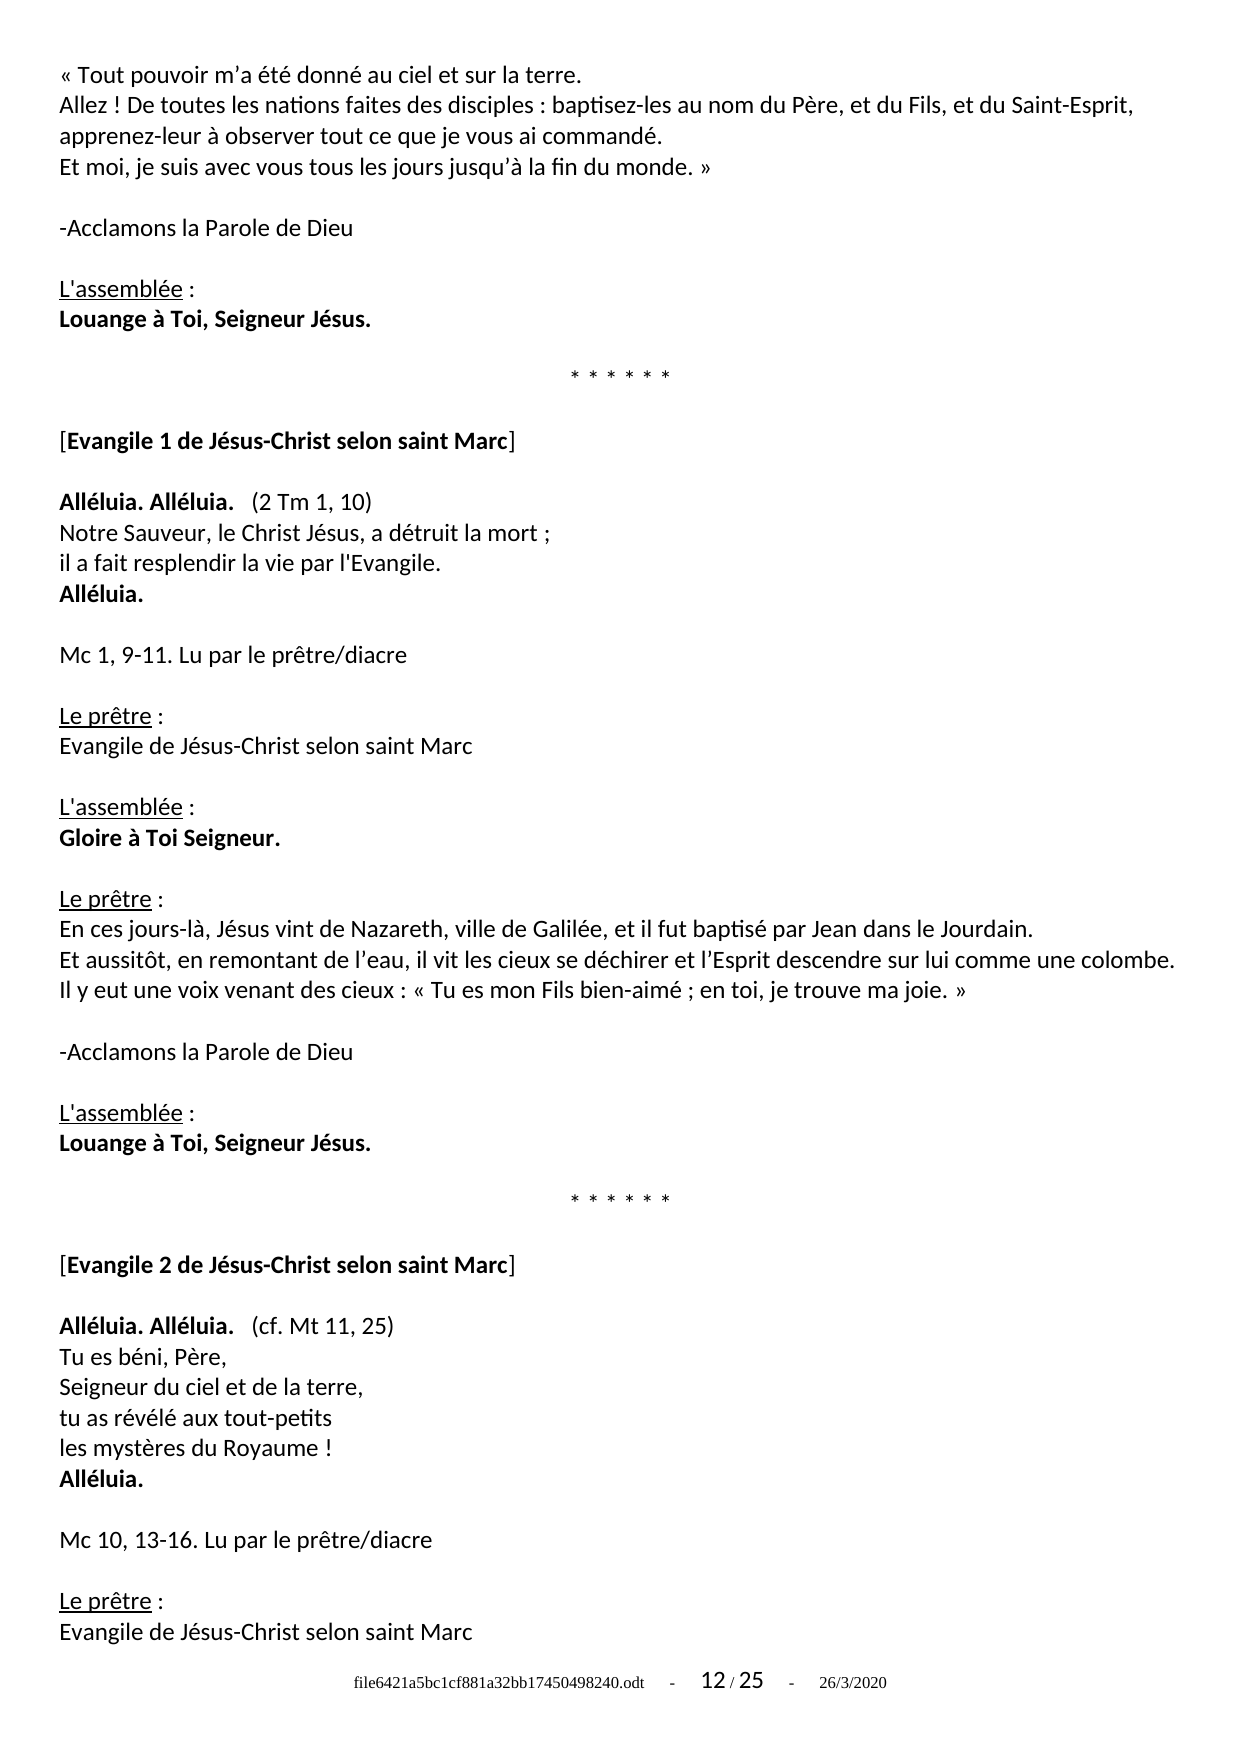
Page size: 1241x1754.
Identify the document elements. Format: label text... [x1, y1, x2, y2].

text Le prêtre : [59, 700, 1181, 731]
text Mc 1, 9-11. Lu par le prêtre/diacre [59, 639, 1181, 669]
text * * * * * * [59, 364, 1181, 395]
text * * * * * * [59, 1188, 1181, 1219]
text Il y eut une voix venant des cieux : « Tu es mon Fils bien-aimé ; en toi, je trouve ma joie. » [59, 975, 1181, 1005]
text Louange à Toi, Seigneur Jésus. [59, 303, 1181, 334]
text [Evangile 2 de Jésus-Christ selon saint Marc] [59, 1249, 1181, 1280]
text « Tout pouvoir m’a été donné au ciel et sur la terre. [59, 59, 1181, 89]
text Alléluia. Alléluia. (2 Tm 1, 10) [59, 486, 1181, 517]
text les mystères du Royaume ! [59, 1432, 1181, 1463]
text tu as révélé aux tout-petits [59, 1402, 1181, 1432]
text [Evangile 1 de Jésus-Christ selon saint Marc] [59, 425, 1181, 456]
text Allez ! De toutes les nations faites des disciples : baptisez-les au nom du Père, et du Fils, et du Saint-Esprit, [59, 89, 1181, 120]
text -Acclamons la Parole de Dieu [59, 212, 1181, 242]
text Evangile de Jésus-Christ selon saint Marc [59, 731, 1181, 761]
text Le prêtre : [59, 1585, 1181, 1616]
text Le prêtre : [59, 883, 1181, 914]
text L'assemblée : [59, 792, 1181, 822]
text Alléluia. [59, 1463, 1181, 1493]
text Evangile de Jésus-Christ selon saint Marc [59, 1616, 1181, 1646]
text L'assemblée : [59, 273, 1181, 303]
text Et aussitôt, en remontant de l’eau, il vit les cieux se déchirer et l’Esprit descendre sur lui comme une colombe. [59, 944, 1181, 975]
text Mc 10, 13-16. Lu par le prêtre/diacre [59, 1524, 1181, 1554]
text Et moi, je suis avec vous tous les jours jusqu’à la fin du monde. » [59, 151, 1181, 181]
text Gloire à Toi Seigneur. [59, 822, 1181, 853]
text Alléluia. Alléluia. (cf. Mt 11, 25) [59, 1310, 1181, 1341]
text -Acclamons la Parole de Dieu [59, 1036, 1181, 1066]
text apprenez-leur à observer tout ce que je vous ai commandé. [59, 120, 1181, 151]
text Louange à Toi, Seigneur Jésus. [59, 1127, 1181, 1158]
text Alléluia. [59, 578, 1181, 608]
text Notre Sauveur, le Christ Jésus, a détruit la mort ; [59, 517, 1181, 547]
text L'assemblée : [59, 1097, 1181, 1127]
text En ces jours-là, Jésus vint de Nazareth, ville de Galilée, et il fut baptisé par Jean dans le Jourdain. [59, 914, 1181, 944]
text Tu es béni, Père, [59, 1341, 1181, 1371]
text Seigneur du ciel et de la terre, [59, 1371, 1181, 1402]
text il a fait resplendir la vie par l'Evangile. [59, 547, 1181, 578]
